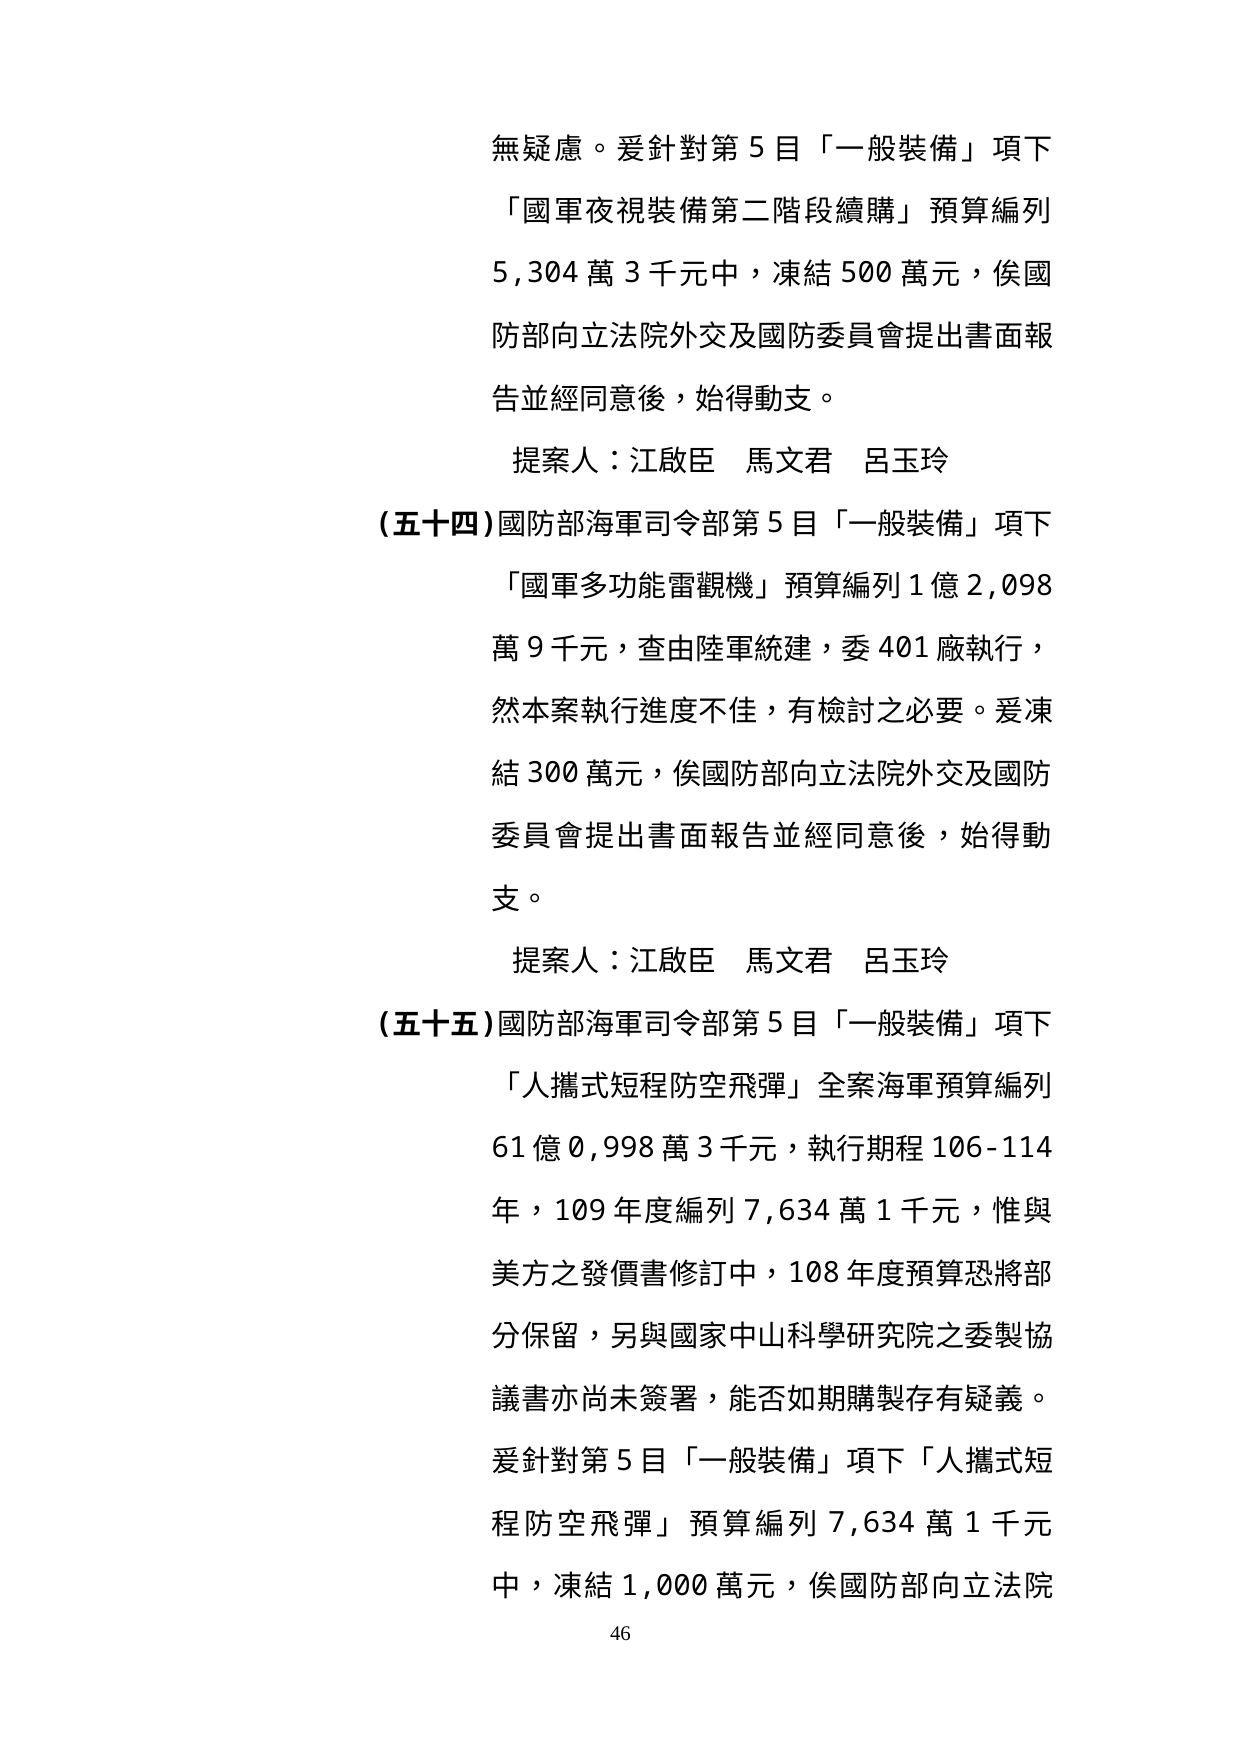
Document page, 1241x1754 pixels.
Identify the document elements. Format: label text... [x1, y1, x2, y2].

text 提案人：江啟臣 馬文君 呂玉玲 [512, 417, 1053, 480]
text (五十五)國防部海軍司令部第5目「一般裝備」項下「人攜式短程防空飛彈」全案海軍預算編列61億0,998萬3千元，執行期程106-114年，109年度編列7,634萬1千元，惟與美方之發價書修訂中，108年度預算恐將部分保留，另與國家中山科學研究院之委製協議書亦尚未簽署，能否如期購製存有疑義。爰針對第5目「一般裝備」項下「人攜式短程防空飛彈」預算編列7,634萬1千元中，凍結1,000萬元，俟國防部向立法院 [375, 980, 1053, 1605]
text 提案人：江啟臣 馬文君 呂玉玲 [512, 917, 1053, 980]
text (五十四)國防部海軍司令部第5目「一般裝備」項下「國軍多功能雷觀機」預算編列1億2,098萬9千元，查由陸軍統建，委401廠執行，然本案執行進度不佳，有檢討之必要。爰凍結300萬元，俟國防部向立法院外交及國防委員會提出書面報告並經同意後，始得動支。 [375, 480, 1053, 917]
text 無疑慮。爰針對第5目「一般裝備」項下「國軍夜視裝備第二階段續購」預算編列5,304萬3千元中，凍結500萬元，俟國防部向立法院外交及國防委員會提出書面報告並經同意後，始得動支。 [375, 105, 1053, 417]
